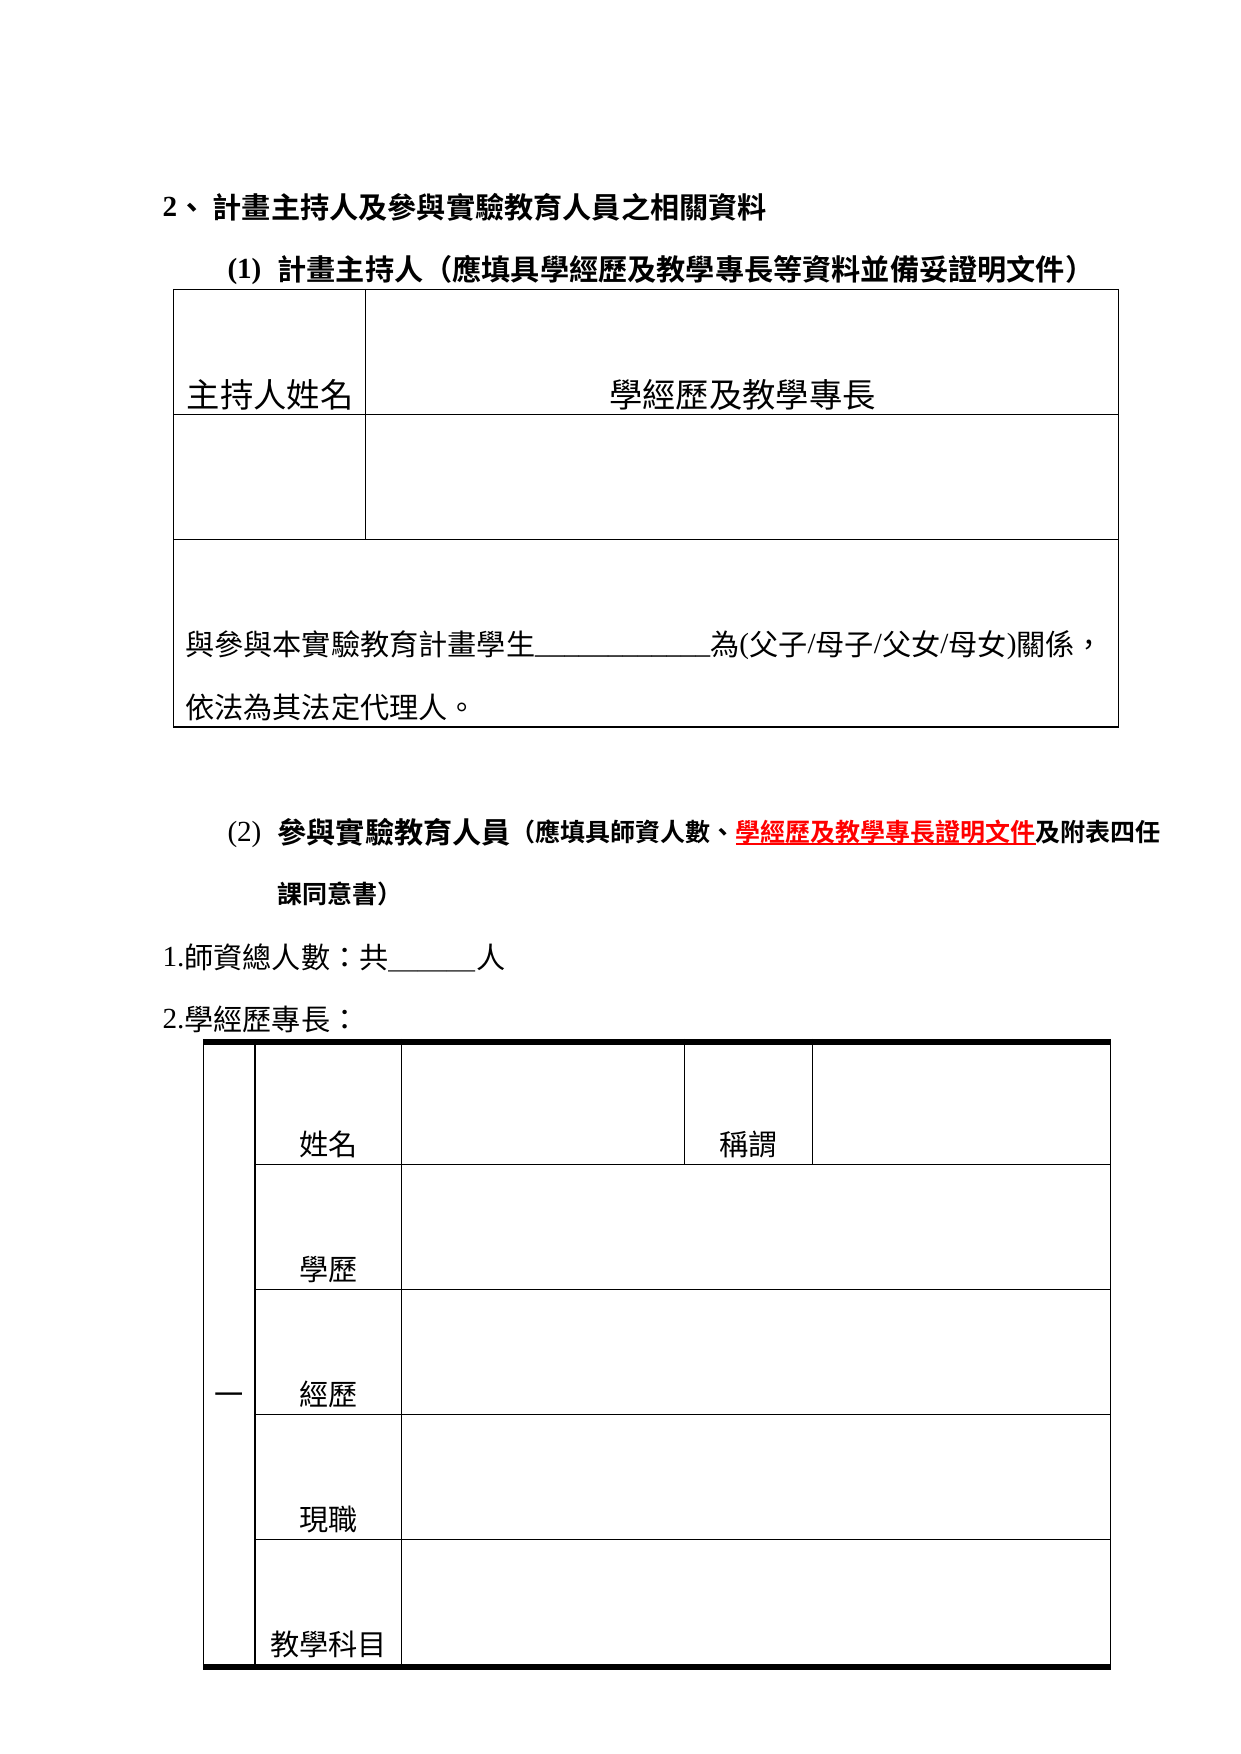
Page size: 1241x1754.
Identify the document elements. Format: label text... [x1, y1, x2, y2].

table_cell [402, 1540, 1110, 1664]
table_header [402, 1045, 684, 1164]
table_header 主持人姓名 [174, 290, 365, 414]
table_cell 經歷 [256, 1290, 401, 1414]
text 1.師資總人數：共＿＿＿人 [162, 914, 1181, 976]
text 2.學經歷專長： [162, 976, 1181, 1039]
table_cell [366, 415, 1118, 539]
table_header 學經歷及教學專長 [366, 290, 1118, 414]
table_cell [174, 415, 365, 539]
table_cell [402, 1165, 1110, 1289]
table_cell 現職 [256, 1415, 401, 1539]
table_header [813, 1045, 1110, 1164]
list 計畫主持人（應填具學經歷及教學專長等資料並備妥證明文件） [227, 226, 1181, 289]
table_header 一 [204, 1045, 254, 1664]
table_cell 與參與本實驗教育計畫學生____________為(父子/母子/父女/母女)關係，依法為其法定代理人。 [174, 540, 1118, 726]
table_header 姓名 [256, 1045, 401, 1164]
table_header 稱謂 [685, 1045, 812, 1164]
table_cell [402, 1415, 1110, 1539]
list 參與實驗教育人員（應填具師資人數、學經歷及教學專長證明文件及附表四任課同意書） [227, 789, 1181, 914]
table_cell 學歷 [256, 1165, 401, 1289]
table_cell 教學科目 [256, 1540, 401, 1664]
list 計畫主持人及參與實驗教育人員之相關資料 [162, 164, 1181, 226]
table_cell [402, 1290, 1110, 1414]
